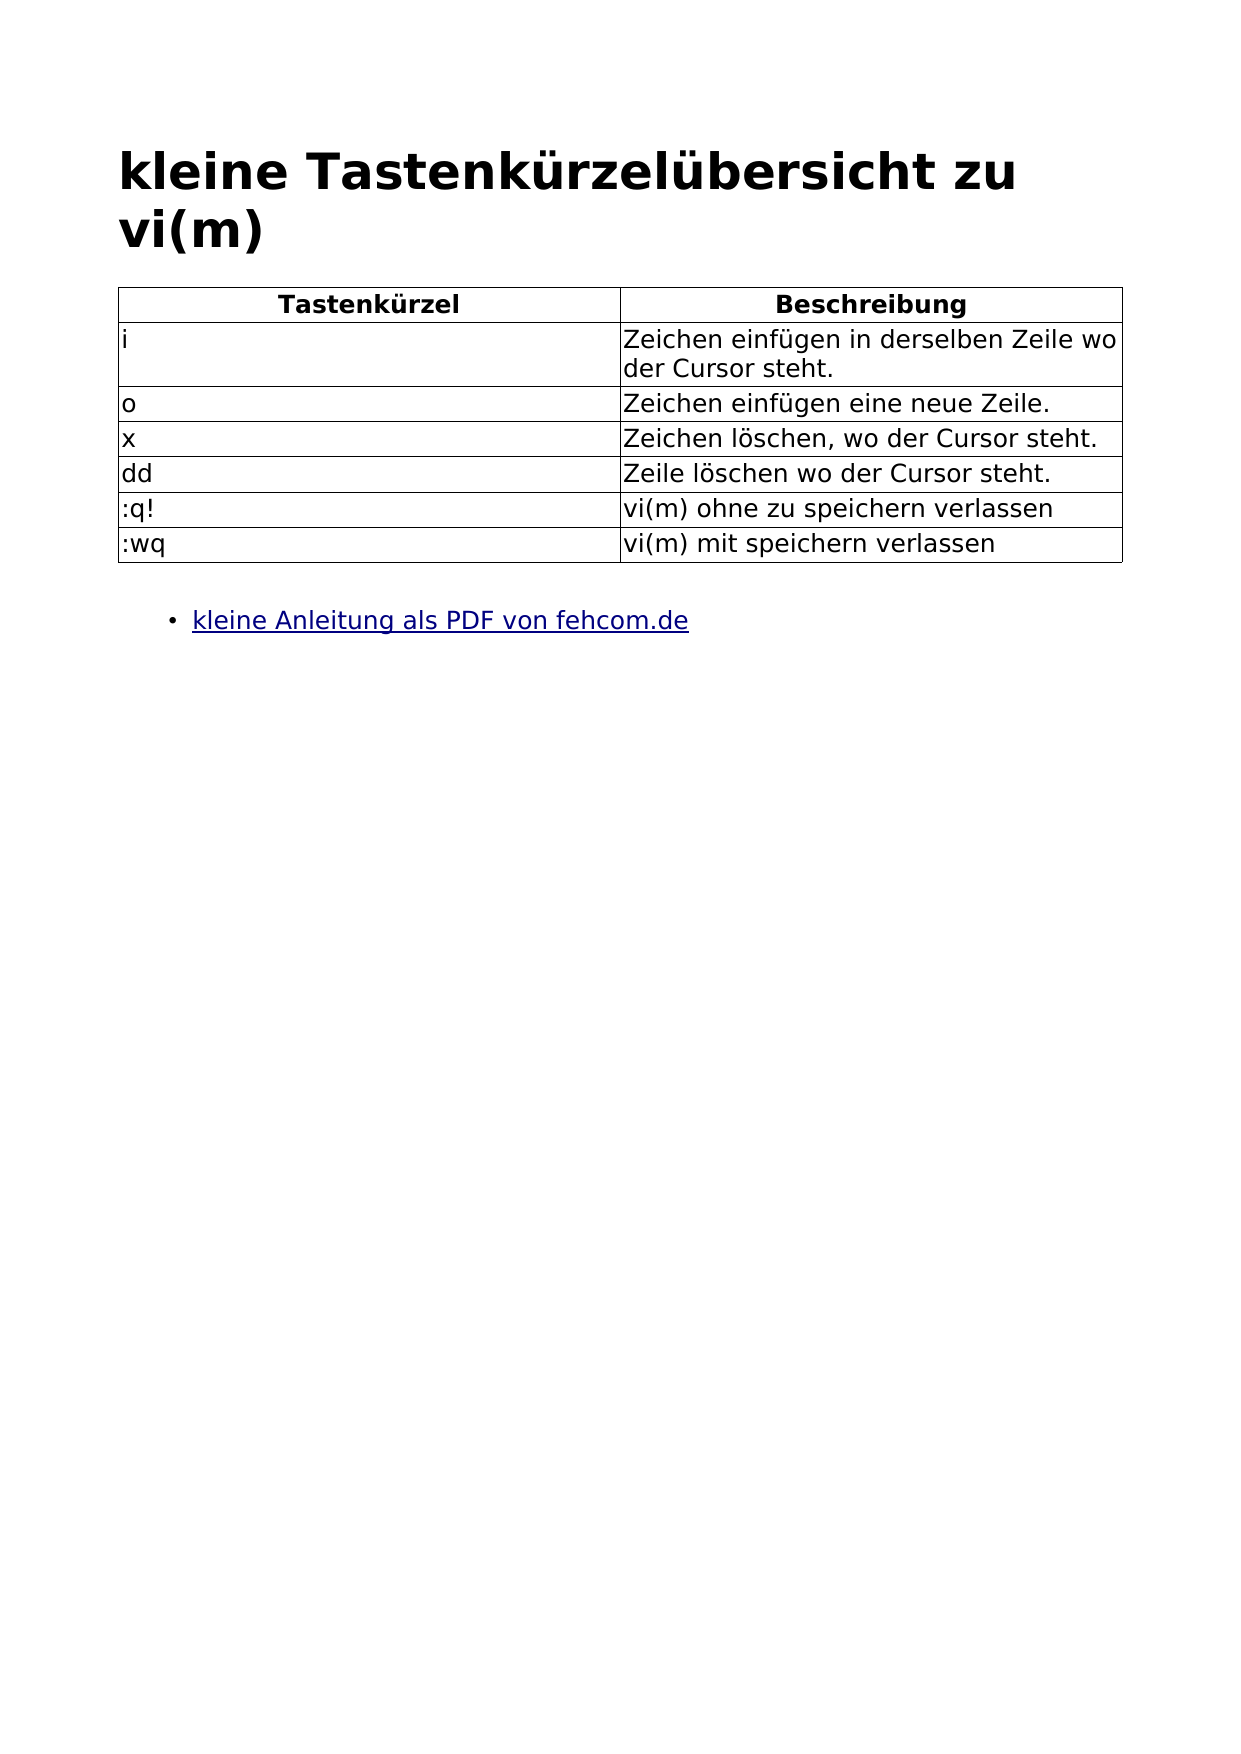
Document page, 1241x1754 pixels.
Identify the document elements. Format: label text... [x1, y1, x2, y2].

table_cell x [119, 422, 620, 456]
table_cell Zeichen einfügen in derselben Zeile wo der Cursor steht. [621, 323, 1122, 386]
table_cell i [119, 323, 620, 386]
table_cell vi(m) ohne zu speichern verlassen [621, 493, 1122, 527]
table_cell vi(m) mit speichern verlassen [621, 528, 1122, 562]
subtitle kleine Tastenkürzelübersicht zu vi(m) [118, 143, 1122, 259]
table_cell dd [119, 457, 620, 492]
table_cell o [119, 387, 620, 421]
table_cell :q! [119, 493, 620, 527]
list kleine Anleitung als PDF von fehcom.de [177, 606, 1122, 635]
table_header Beschreibung [621, 288, 1122, 322]
table_header Tastenkürzel [119, 288, 620, 322]
table_cell Zeichen löschen, wo der Cursor steht. [621, 422, 1122, 456]
table_cell :wq [119, 528, 620, 562]
table_cell Zeile löschen wo der Cursor steht. [621, 457, 1122, 492]
table_cell Zeichen einfügen eine neue Zeile. [621, 387, 1122, 421]
